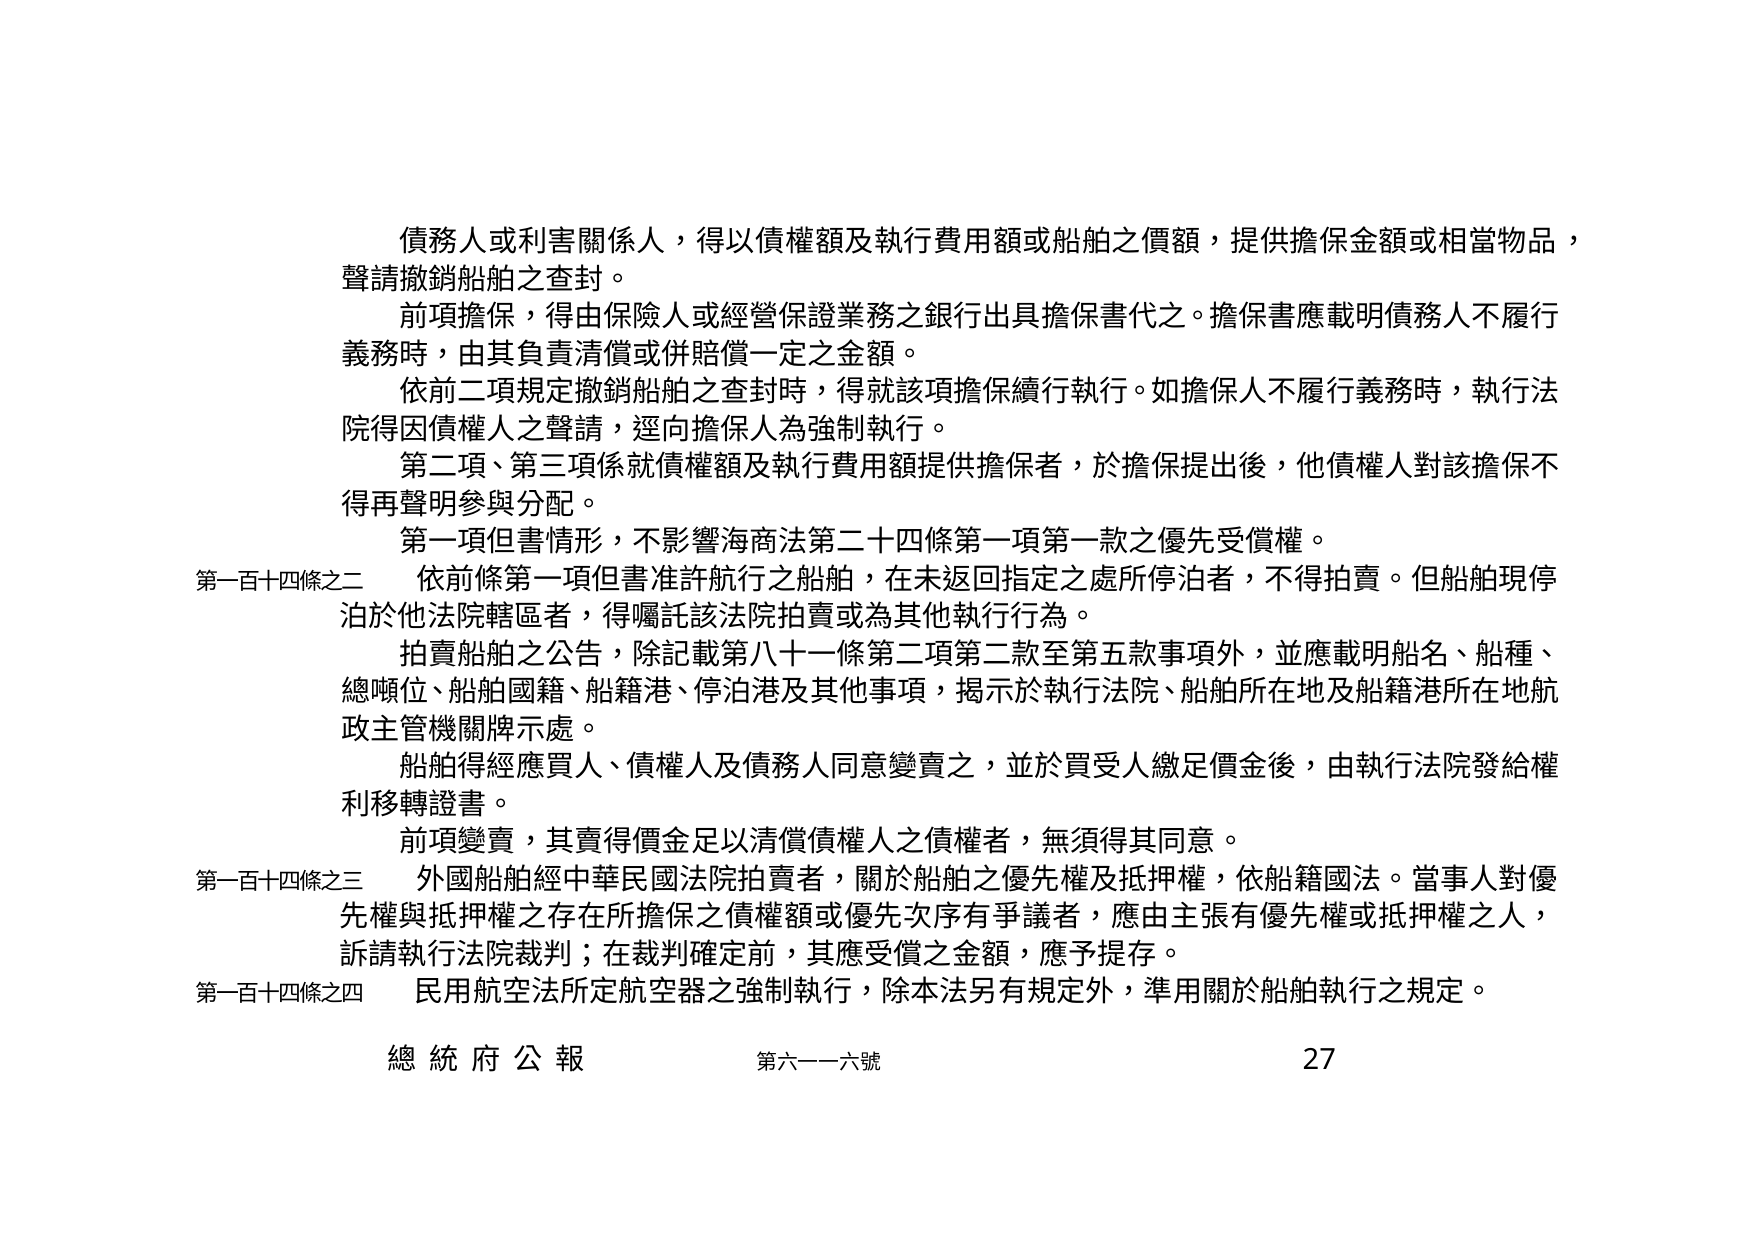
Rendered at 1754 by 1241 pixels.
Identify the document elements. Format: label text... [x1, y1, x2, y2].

text 第二項、第三項係就債權額及執行費用額提供擔保者，於擔保提出後，他債權人對該擔保不得再聲明參與分配。 [341, 447, 1559, 522]
text 前項變賣，其賣得價金足以清償債權人之債權者，無須得其同意。 [341, 822, 1559, 859]
text 船舶得經應買人、債權人及債務人同意變賣之，並於買受人繳足價金後，由執行法院發給權利移轉證書。 [341, 747, 1559, 822]
text 第一百十四條之三 外國船舶經中華民國法院拍賣者，關於船舶之優先權及抵押權，依船籍國法。當事人對優先權與抵押權之存在所擔保之債權額或優先次序有爭議者，應由主張有優先權或抵押權之人，訴請執行法院裁判；在裁判確定前，其應受償之金額，應予提存。 [195, 859, 1559, 972]
text 依前二項規定撤銷船舶之查封時，得就該項擔保續行執行。如擔保人不履行義務時，執行法院得因債權人之聲請，逕向擔保人為強制執行。 [341, 372, 1559, 447]
text 債務人或利害關係人，得以債權額及執行費用額或船舶之價額，提供擔保金額或相當物品，聲請撤銷船舶之查封。 [341, 222, 1559, 297]
text 第一項但書情形，不影響海商法第二十四條第一項第一款之優先受償權。 [341, 522, 1559, 559]
text 前項擔保，得由保險人或經營保證業務之銀行出具擔保書代之。擔保書應載明債務人不履行義務時，由其負責清償或併賠償一定之金額。 [341, 297, 1559, 372]
text 第一百十四條之四 民用航空法所定航空器之強制執行，除本法另有規定外，準用關於船舶執行之規定。 [195, 972, 1559, 1009]
text 第一百十四條之二 依前條第一項但書准許航行之船舶，在未返回指定之處所停泊者，不得拍賣。但船舶現停泊於他法院轄區者，得囑託該法院拍賣或為其他執行行為。 [195, 559, 1559, 634]
text 拍賣船舶之公告，除記載第八十一條第二項第二款至第五款事項外，並應載明船名、船種、總噸位、船舶國籍、船籍港、停泊港及其他事項，揭示於執行法院、船舶所在地及船籍港所在地航政主管機關牌示處。 [341, 634, 1559, 747]
